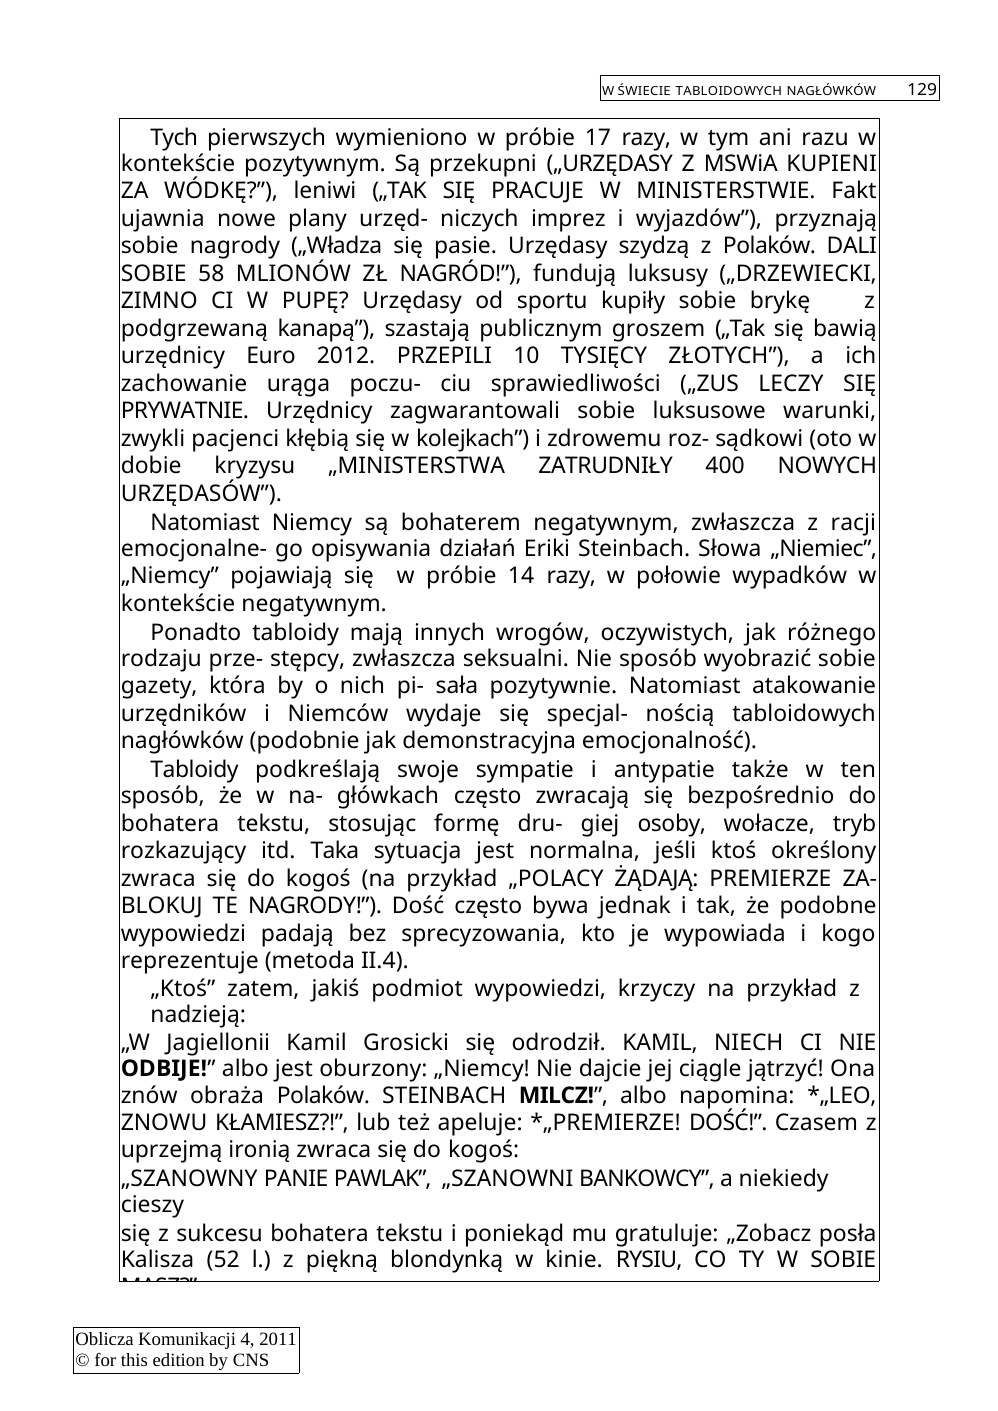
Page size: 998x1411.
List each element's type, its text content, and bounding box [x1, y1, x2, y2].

text Tabloidy podkreślają swoje sympatie i antypatie także w ten sposób, że w na- główkach często zwracają się bezpośrednio do bohatera tekstu, stosując formę dru- giej osoby, wołacze, tryb rozkazujący itd. Taka sytuacja jest normalna, jeśli ktoś określony zwraca się do kogoś (na przykład „POLACY ŻĄDAJĄ: PREMIERZE ZA- BLOKUJ TE NAGRODY!”). Dość często bywa jednak i tak, że podobne wypowiedzi padają bez sprecyzowania, kto je wypowiada i kogo reprezentuje (metoda II.4). [121, 756, 877, 976]
text Ponadto tabloidy mają innych wrogów, oczywistych, jak różnego rodzaju prze- stępcy, zwłaszcza seksualni. Nie sposób wyobrazić sobie gazety, która by o nich pi- sała pozytywnie. Natomiast atakowanie urzędników i Niemców wydaje się specjal- nością tabloidowych nagłówków (podobnie jak demonstracyjna emocjonalność). [121, 618, 877, 756]
text W ŚWIECIE TABLOIDOWYCH NAGŁÓWKÓW 129 [602, 77, 939, 100]
text „W Jagiellonii Kamil Grosicki się odrodził. KAMIL, NIECH CI NIE ODBIJE!” albo jest oburzony: „Niemcy! Nie dajcie jej ciągle jątrzyć! Ona znów obraża Polaków. STEINBACH MILCZ!”, albo napomina: *„LEO, ZNOWU KŁAMIESZ?!”, lub też apeluje: *„PREMIERZE! DOŚĆ!”. Czasem z uprzejmą ironią zwraca się do kogoś: [121, 1028, 877, 1164]
text „Ktoś” zatem, jakiś podmiot wypowiedzi, krzyczy na przykład z nadzieją: [150, 976, 879, 1028]
text „SZANOWNY PANIE PAWLAK”, „SZANOWNI BANKOWCY”, a niekiedy cieszy [121, 1164, 879, 1218]
text się z sukcesu bohatera tekstu i poniekąd mu gratuluje: „Zobacz posła Kalisza (52 l.) z piękną blondynką w kinie. RYSIU, CO TY W SOBIE MASZ?”. [121, 1219, 876, 1281]
text Tych pierwszych wymieniono w próbie 17 razy, w tym ani razu w kontekście pozytywnym. Są przekupni („URZĘDASY Z MSWiA KUPIENI ZA WÓDKĘ?”), leniwi („TAK SIĘ PRACUJE W MINISTERSTWIE. Fakt ujawnia nowe plany urzęd- niczych imprez i wyjazdów”), przyznają sobie nagrody („Władza się pasie. Urzędasy szydzą z Polaków. DALI SOBIE 58 MLIONÓW ZŁ NAGRÓD!”), fundują luksusy („DRZEWIECKI, ZIMNO CI W PUPĘ? Urzędasy od sportu kupiły sobie brykę z podgrzewaną kanapą”), szastają publicznym groszem („Tak się bawią urzędnicy Euro 2012. PRZEPILI 10 TYSIĘCY ZŁOTYCH”), a ich zachowanie urąga poczu- ciu sprawiedliwości („ZUS LECZY SIĘ PRYWATNIE. Urzędnicy zagwarantowali sobie luksusowe warunki, zwykli pacjenci kłębią się w kolejkach”) i zdrowemu roz- sądkowi (oto w dobie kryzysu „MINISTERSTWA ZATRUDNIŁY 400 NOWYCH URZĘDASÓW”). [121, 123, 877, 508]
text © for this edition by CNS [75, 1350, 299, 1371]
text Oblicza Komunikacji 4, 2011 [75, 1329, 299, 1350]
text Natomiast Niemcy są bohaterem negatywnym, zwłaszcza z racji emocjonalne- go opisywania działań Eriki Steinbach. Słowa „Niemiec”, „Niemcy” pojawiają się w próbie 14 razy, w połowie wypadków w kontekście negatywnym. [121, 508, 877, 618]
